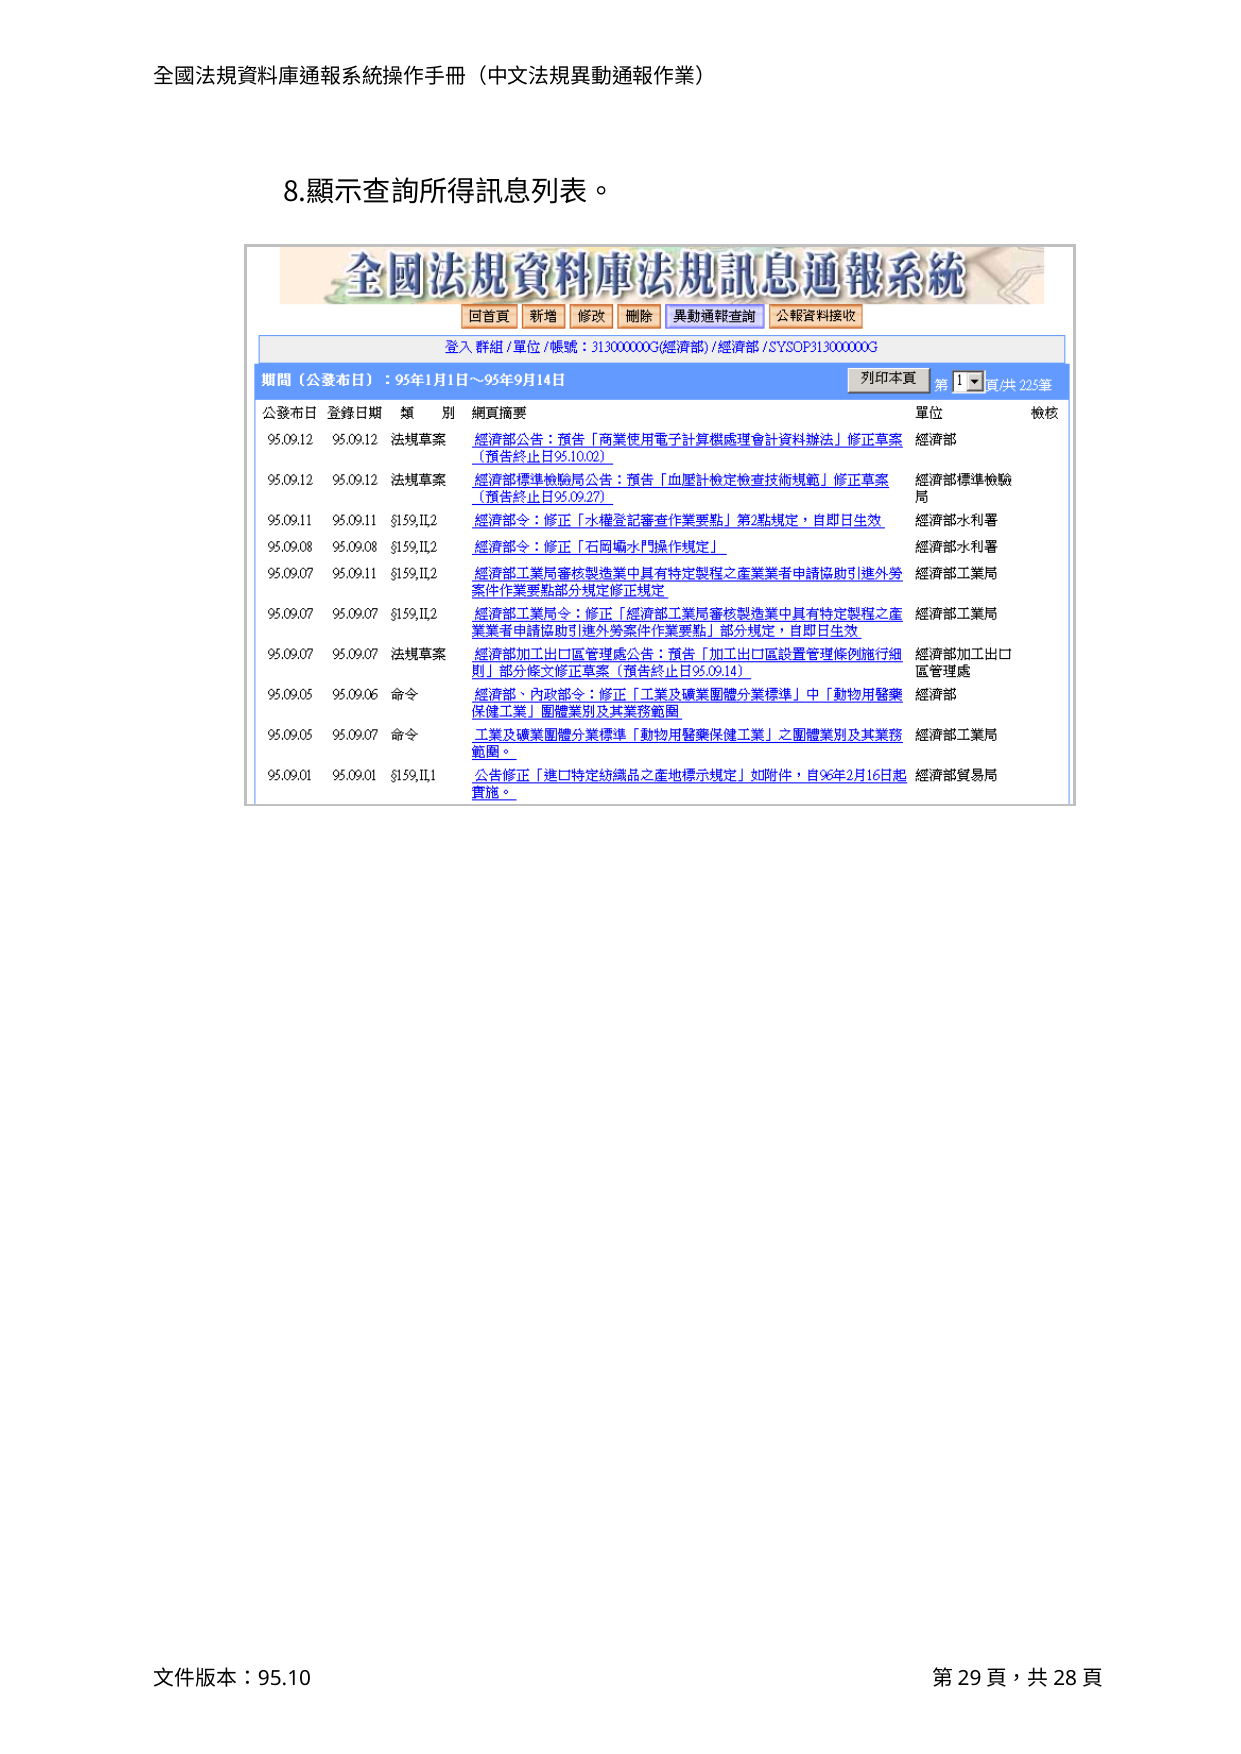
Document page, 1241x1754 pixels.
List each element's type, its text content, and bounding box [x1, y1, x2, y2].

text 8.顯示查詢所得訊息列表。 [283, 160, 1104, 212]
picture [247, 247, 1073, 804]
